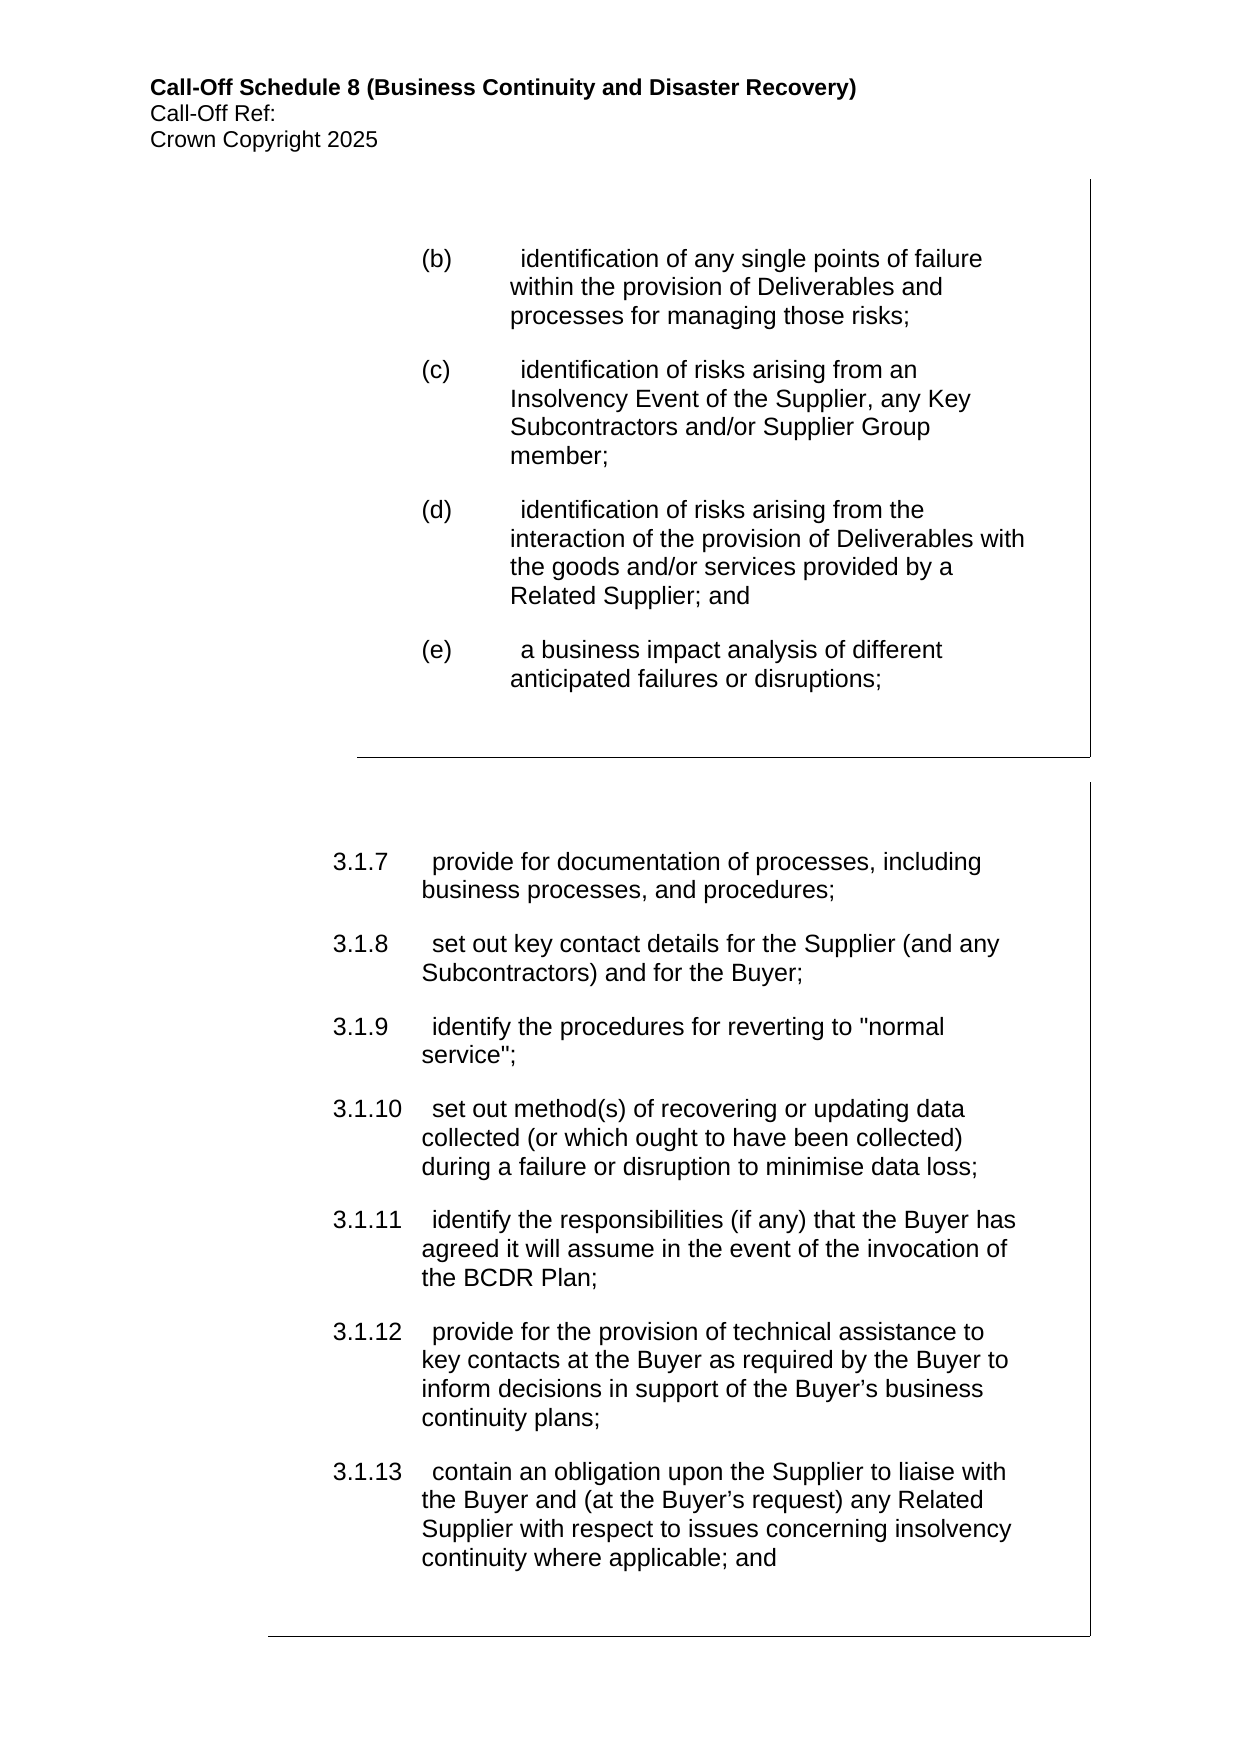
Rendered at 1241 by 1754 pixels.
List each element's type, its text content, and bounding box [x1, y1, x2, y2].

list identification of risks arising from the interaction of the provision of Deliverables with the goods and/or services provided by a Related Supplier; and [357, 430, 1090, 570]
list provide for the provision of technical assistance to key contacts at the Buyer as required by the Buyer to inform decisions in support of the Buyer’s business continuity plans; [268, 1252, 1090, 1392]
list set out key contact details for the Supplier (and any Subcontractors) and for the Buyer; [268, 864, 1090, 947]
list set out method(s) of recovering or updating data collected (or which ought to have been collected) during a failure or disruption to minimise data loss; [268, 1029, 1090, 1141]
list identification of risks arising from an Insolvency Event of the Supplier, any Key Subcontractors and/or Supplier Group member; [357, 290, 1090, 430]
list contain an obligation upon the Supplier to liaise with the Buyer and (at the Buyer’s request) any Related Supplier with respect to issues concerning insolvency continuity where applicable; and [268, 1392, 1090, 1636]
list provide for documentation of processes, including business processes, and procedures; [268, 782, 1090, 864]
list identify the responsibilities (if any) that the Buyer has agreed it will assume in the event of the invocation of the BCDR Plan; [268, 1141, 1090, 1252]
list identification of any single points of failure within the provision of Deliverables and processes for managing those risks; [357, 179, 1090, 290]
list identify the procedures for reverting to "normal service"; [268, 947, 1090, 1029]
list a business impact analysis of different anticipated failures or disruptions; [357, 570, 1090, 757]
